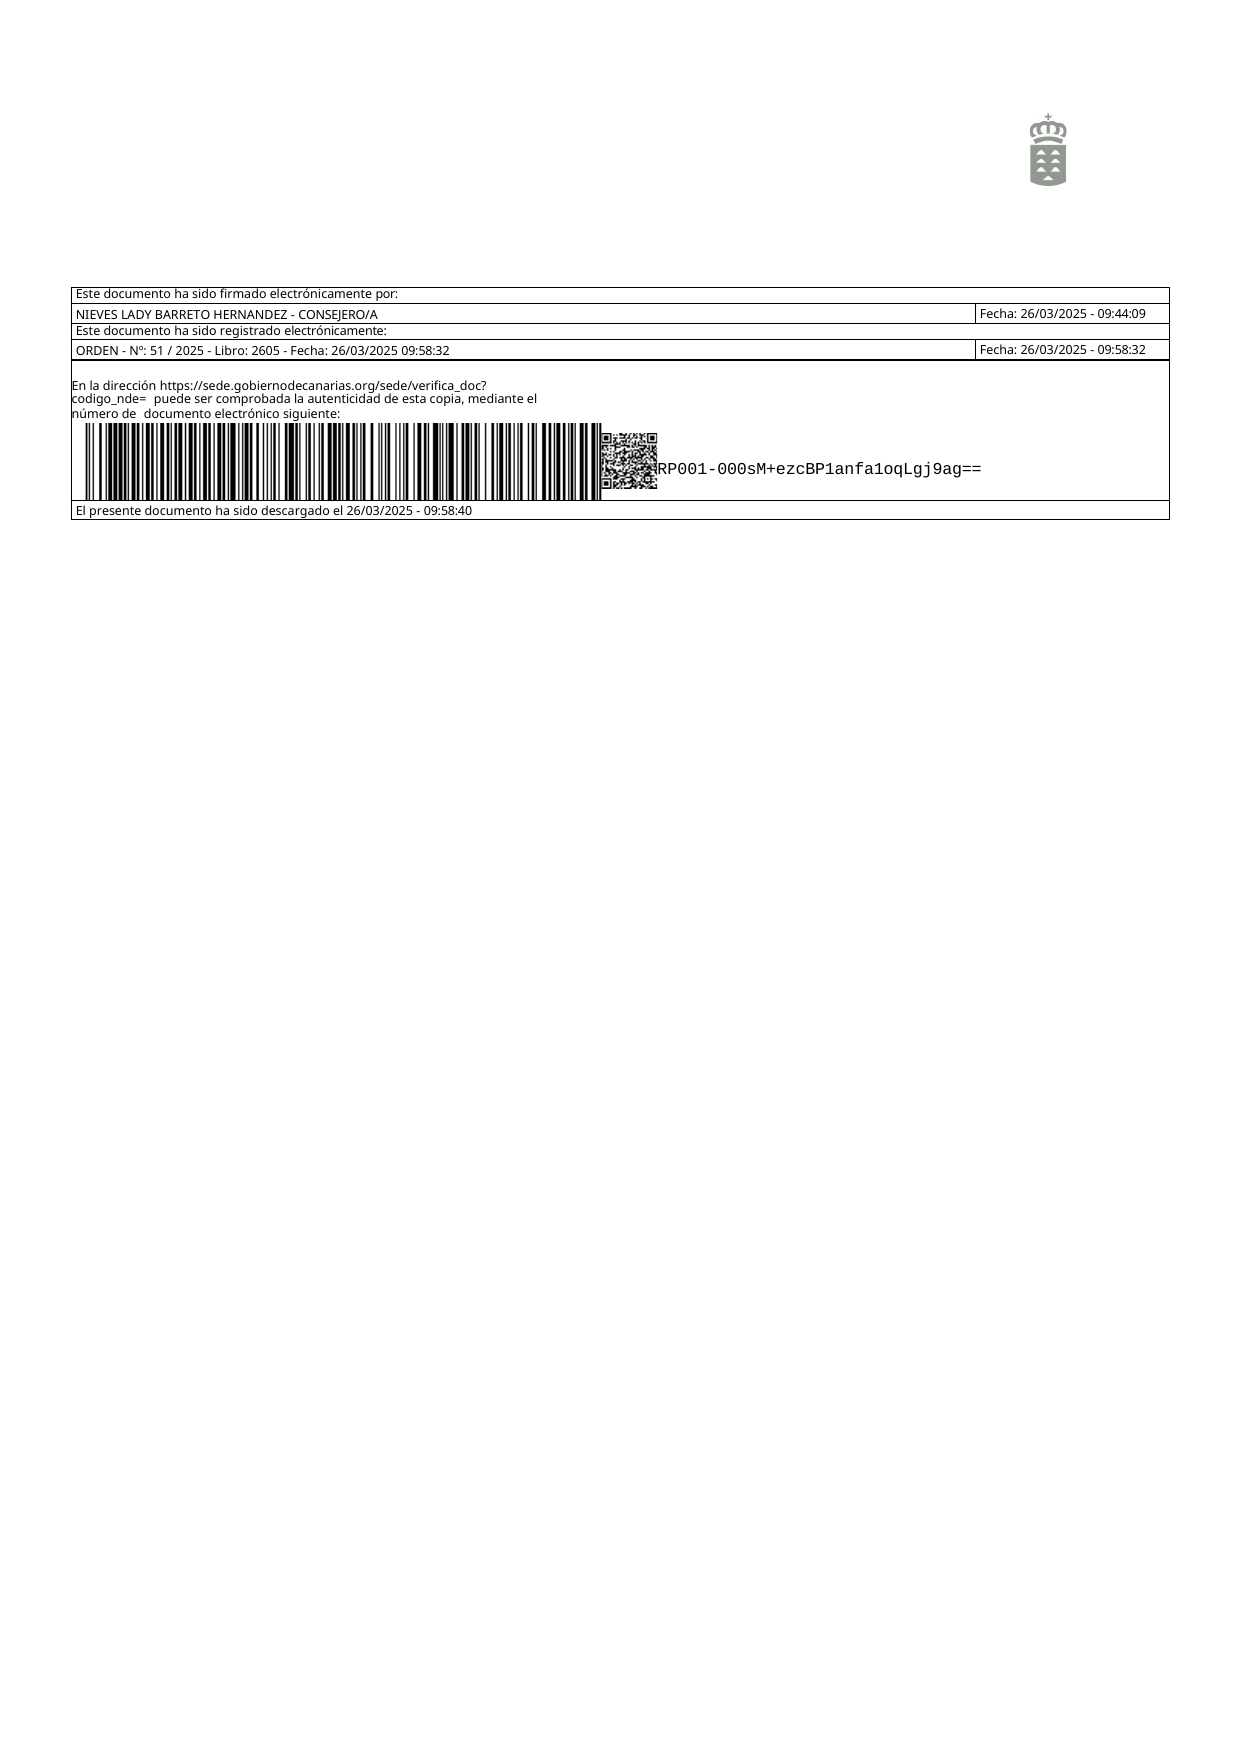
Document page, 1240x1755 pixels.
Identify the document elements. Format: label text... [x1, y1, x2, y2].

table_header Este documento ha sido firmado electrónicamente por: [72, 288, 975, 303]
table_cell En la dirección https://sede.gobiernodecanarias.org/sede/verifica_doc?codigo_nde= puede ser comprobada la autenticidad de esta copia, mediante el número de documento electrónico siguiente: RP001-000sM+ezcBP1anfa1oqLgj9ag== [72, 361, 1169, 499]
table_cell El presente documento ha sido descargado el 26/03/2025 - 09:58:40 [72, 501, 1169, 519]
table_cell NIEVES LADY BARRETO HERNANDEZ - CONSEJERO/A [72, 304, 975, 323]
table_header [975, 288, 1169, 303]
table_cell ORDEN - Nº: 51 / 2025 - Libro: 2605 - Fecha: 26/03/2025 09:58:32 [72, 340, 975, 359]
table_cell Fecha: 26/03/2025 - 09:44:09 [976, 304, 1169, 323]
table_cell Fecha: 26/03/2025 - 09:58:32 [976, 340, 1169, 359]
table_cell Este documento ha sido registrado electrónicamente: [72, 324, 1169, 339]
